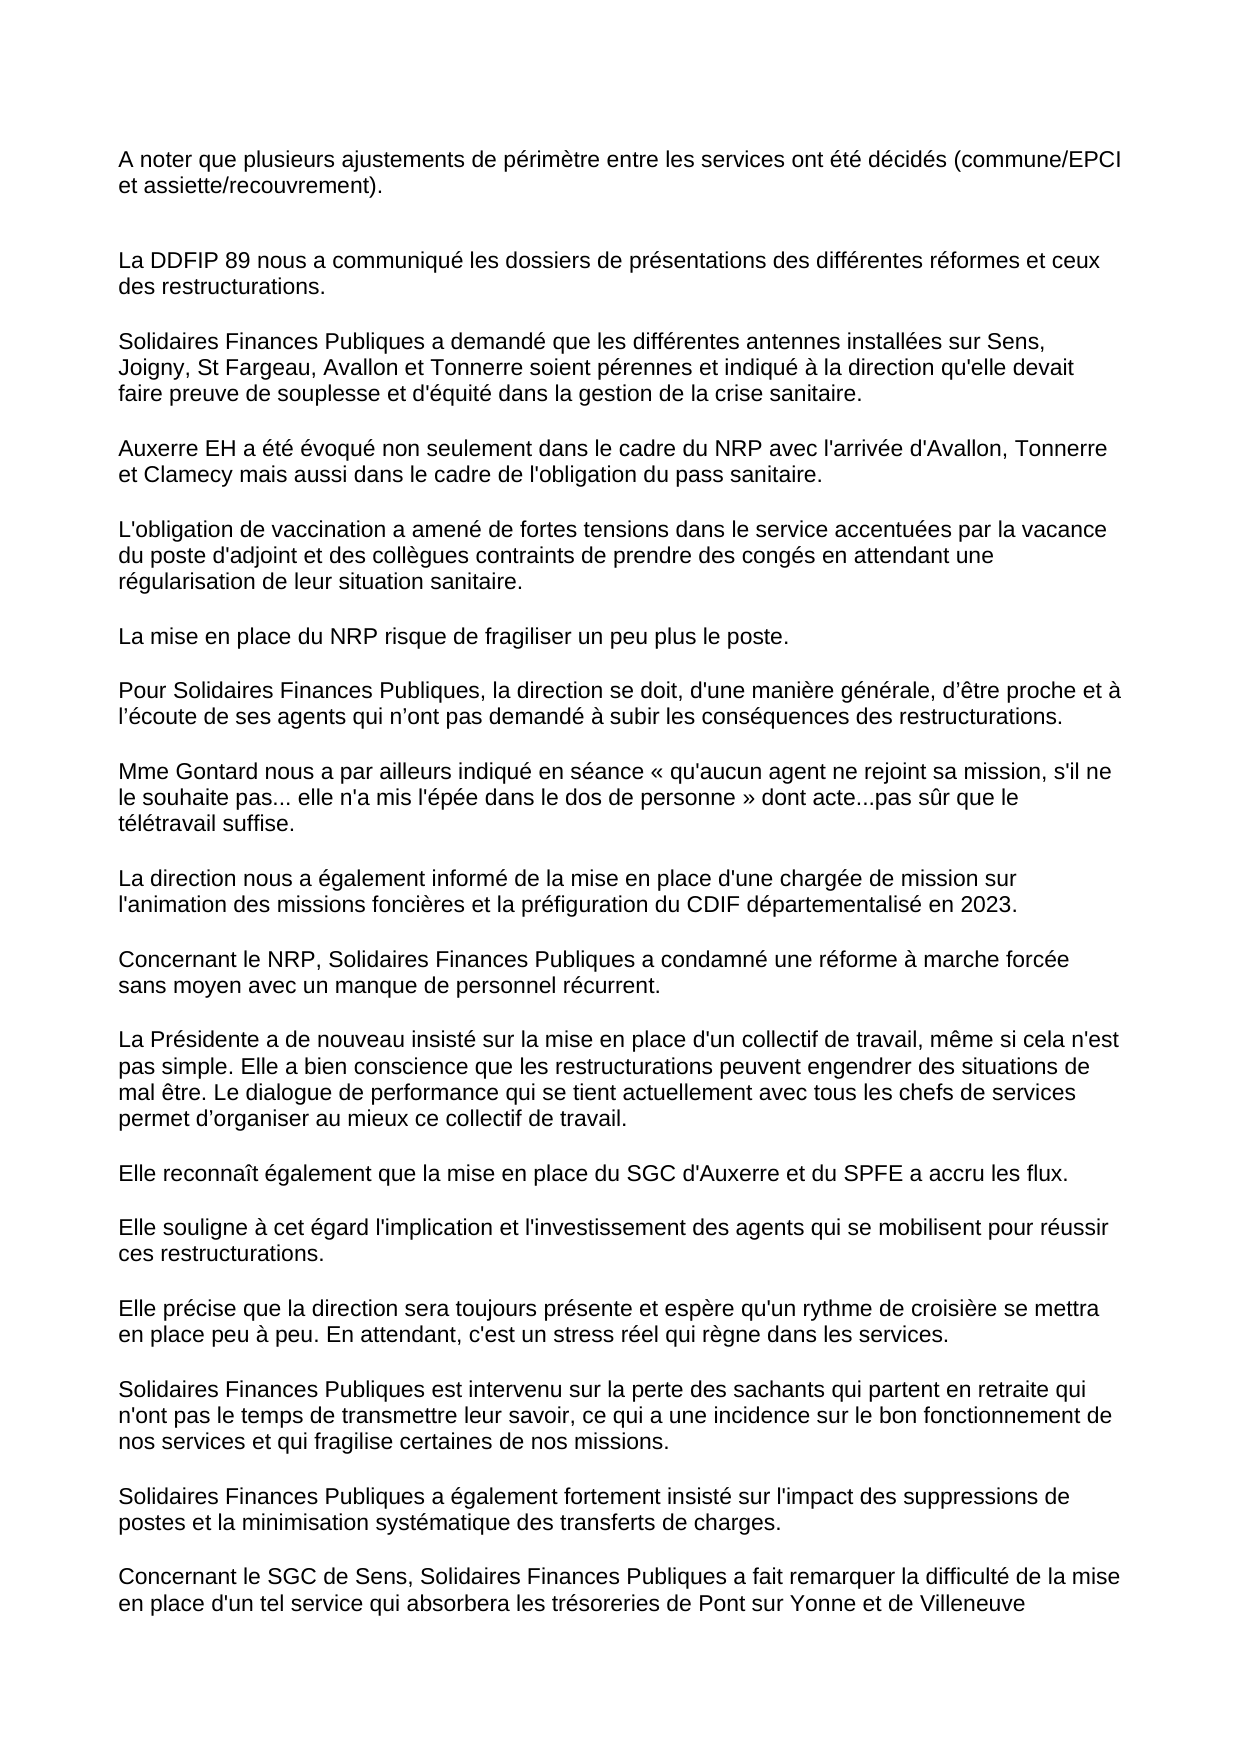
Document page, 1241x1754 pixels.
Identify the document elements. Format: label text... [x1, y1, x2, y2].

text Concernant le NRP, Solidaires Finances Publiques a condamné une réforme à marche forcée sans moyen avec un manque de personnel récurrent. [118, 946, 1122, 998]
text A noter que plusieurs ajustements de périmètre entre les services ont été décidés (commune/EPCI et assiette/recouvrement). [118, 146, 1122, 199]
text Solidaires Finances Publiques est intervenu sur la perte des sachants qui partent en retraite qui n'ont pas le temps de transmettre leur savoir, ce qui a une incidence sur le bon fonctionnement de nos services et qui fragilise certaines de nos missions. [118, 1376, 1122, 1454]
text La Présidente a de nouveau insisté sur la mise en place d'un collectif de travail, même si cela n'est pas simple. Elle a bien conscience que les restructurations peuvent engendrer des situations de mal être. Le dialogue de performance qui se tient actuellement avec tous les chefs de services permet d’organiser au mieux ce collectif de travail. [118, 1026, 1122, 1132]
text Elle précise que la direction sera toujours présente et espère qu'un rythme de croisière se mettra en place peu à peu. En attendant, c'est un stress réel qui règne dans les services. [118, 1295, 1122, 1347]
text Mme Gontard nous a par ailleurs indiqué en séance « qu'aucun agent ne rejoint sa mission, s'il ne le souhaite pas... elle n'a mis l'épée dans le dos de personne » dont acte...pas sûr que le télétravail suffise. [118, 758, 1122, 837]
text Elle reconnaît également que la mise en place du SGC d'Auxerre et du SPFE a accru les flux. [118, 1160, 1122, 1186]
text L'obligation de vaccination a amené de fortes tensions dans le service accentuées par la vacance du poste d'adjoint et des collègues contraints de prendre des congés en attendant une régularisation de leur situation sanitaire. [118, 516, 1122, 594]
text Solidaires Finances Publiques a également fortement insisté sur l'impact des suppressions de postes et la minimisation systématique des transferts de charges. [118, 1483, 1122, 1535]
text La DDFIP 89 nous a communiqué les dossiers de présentations des différentes réformes et ceux des restructurations. [118, 247, 1122, 300]
text La mise en place du NRP risque de fragiliser un peu plus le poste. [118, 623, 1122, 649]
text Pour Solidaires Finances Publiques, la direction se doit, d'une manière générale, d’être proche et à l’écoute de ses agents qui n’ont pas demandé à subir les conséquences des restructurations. [118, 677, 1122, 730]
text Auxerre EH a été évoqué non seulement dans le cadre du NRP avec l'arrivée d'Avallon, Tonnerre et Clamecy mais aussi dans le cadre de l'obligation du pass sanitaire. [118, 435, 1122, 487]
text La direction nous a également informé de la mise en place d'une chargée de mission sur l'animation des missions foncières et la préfiguration du CDIF départementalisé en 2023. [118, 865, 1122, 917]
text Solidaires Finances Publiques a demandé que les différentes antennes installées sur Sens, Joigny, St Fargeau, Avallon et Tonnerre soient pérennes et indiqué à la direction qu'elle devait faire preuve de souplesse et d'équité dans la gestion de la crise sanitaire. [118, 328, 1122, 407]
text Concernant le SGC de Sens, Solidaires Finances Publiques a fait remarquer la difficulté de la mise en place d'un tel service qui absorbera les trésoreries de Pont sur Yonne et de Villeneuve [118, 1563, 1122, 1616]
text Elle souligne à cet égard l'implication et l'investissement des agents qui se mobilisent pour réussir ces restructurations. [118, 1214, 1122, 1267]
